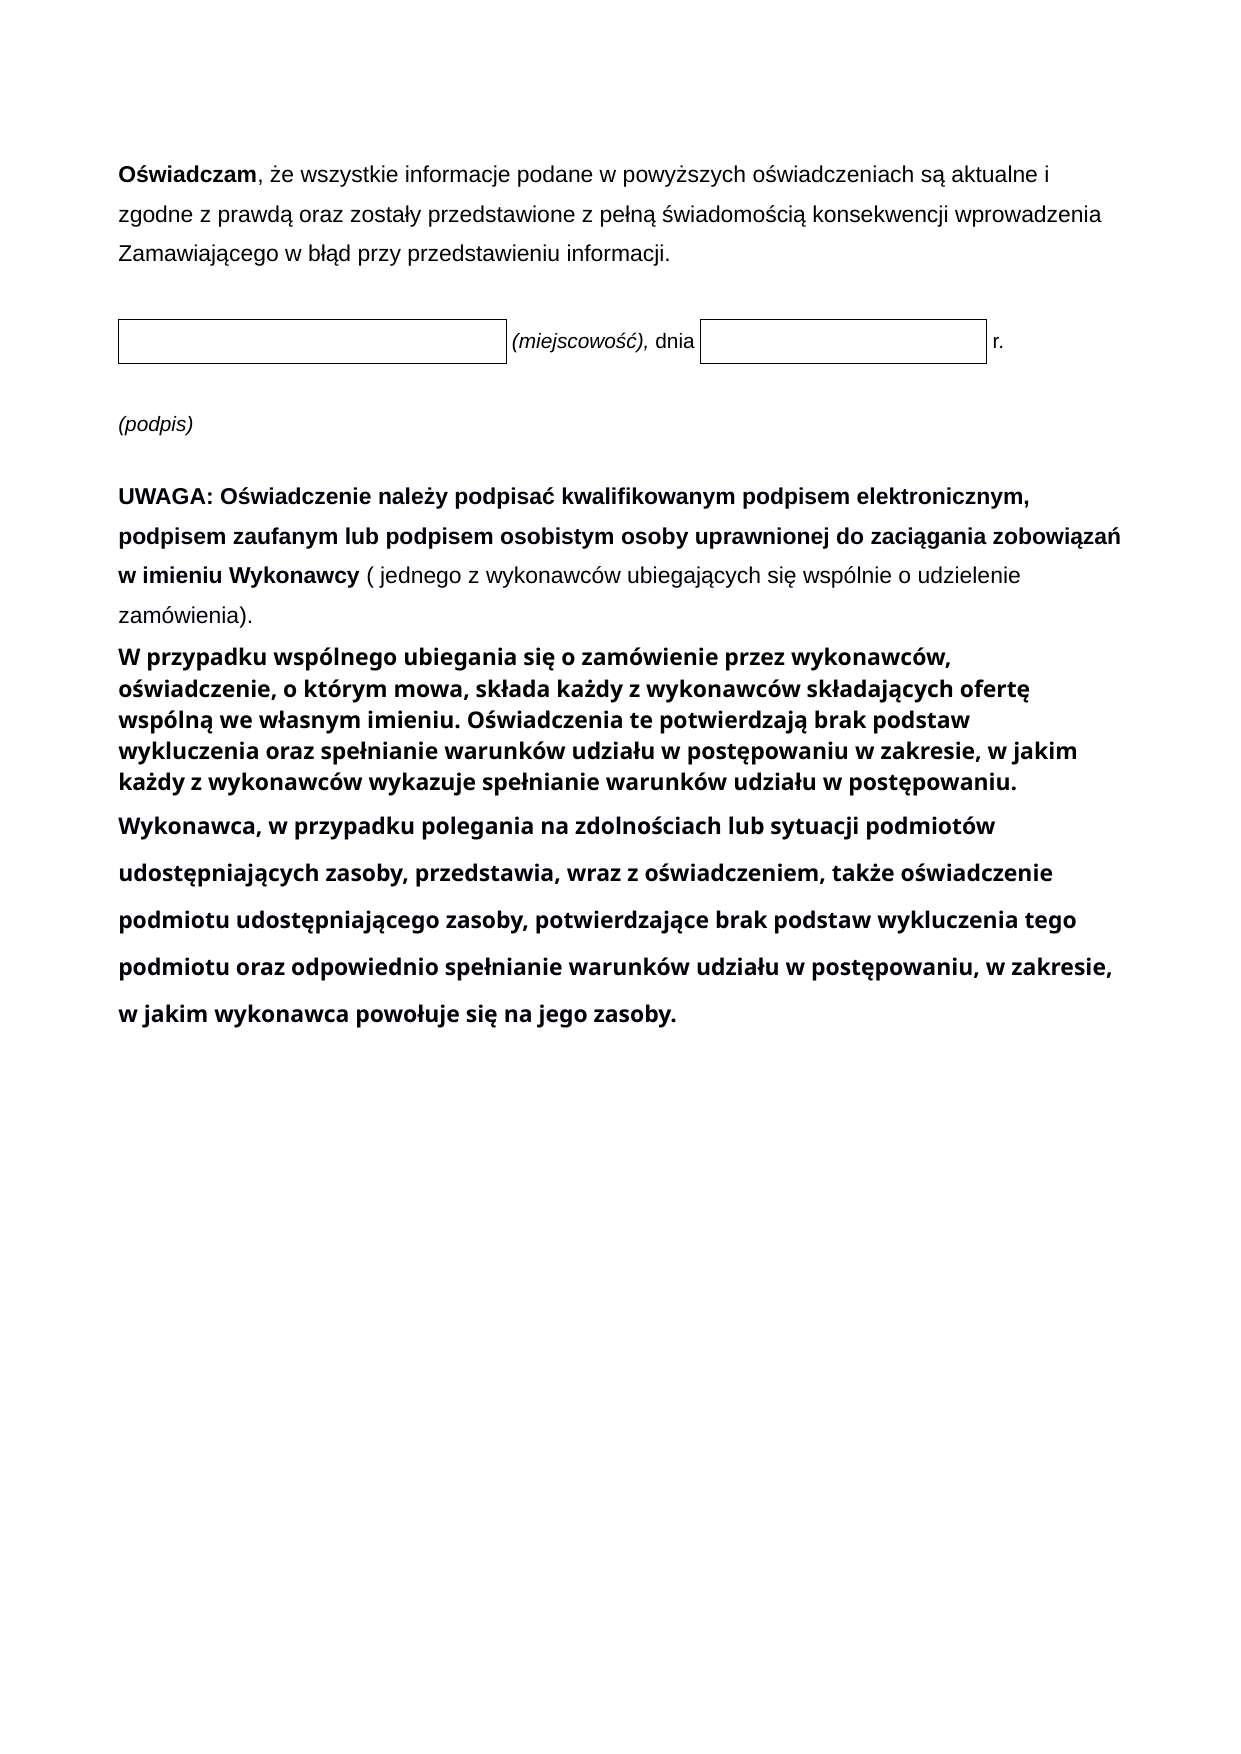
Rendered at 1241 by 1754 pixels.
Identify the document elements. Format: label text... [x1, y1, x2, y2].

text (podpis) [118, 411, 1122, 435]
text (miejscowość), dnia [507, 319, 700, 363]
text W przypadku wspólnego ubiegania się o zamówienie przez wykonawców, oświadczenie, o którym mowa, składa każdy z wykonawców składających ofertę wspólną we własnym imieniu. Oświadczenia te potwierdzają brak podstaw wykluczenia oraz spełnianie warunków udziału w postępowaniu w zakresie, w jakim każdy z wykonawców wykazuje spełnianie warunków udziału w postępowaniu. [118, 641, 1108, 797]
text r. [987, 319, 1122, 363]
text Wykonawca, w przypadku polegania na zdolnościach lub sytuacji podmiotów udostępniających zasoby, przedstawia, wraz z oświadczeniem, także oświadczenie podmiotu udostępniającego zasoby, potwierdzające brak podstaw wykluczenia tego podmiotu oraz odpowiednio spełnianie warunków udziału w postępowaniu, w zakresie, w jakim wykonawca powołuje się na jego zasoby. [118, 810, 1122, 1029]
text UWAGA: Oświadczenie należy podpisać kwalifikowanym podpisem elektronicznym, podpisem zaufanym lub podpisem osobistym osoby uprawnionej do zaciągania zobowiązań w imieniu Wykonawcy ( jednego z wykonawców ubiegających się wspólnie o udzielenie zamówienia). [118, 483, 1122, 628]
text Oświadczam, że wszystkie informacje podane w powyższych oświadczeniach są aktualne i zgodne z prawdą oraz zostały przedstawione z pełną świadomością konsekwencji wprowadzenia Zamawiającego w błąd przy przedstawieniu informacji. [118, 161, 1122, 267]
